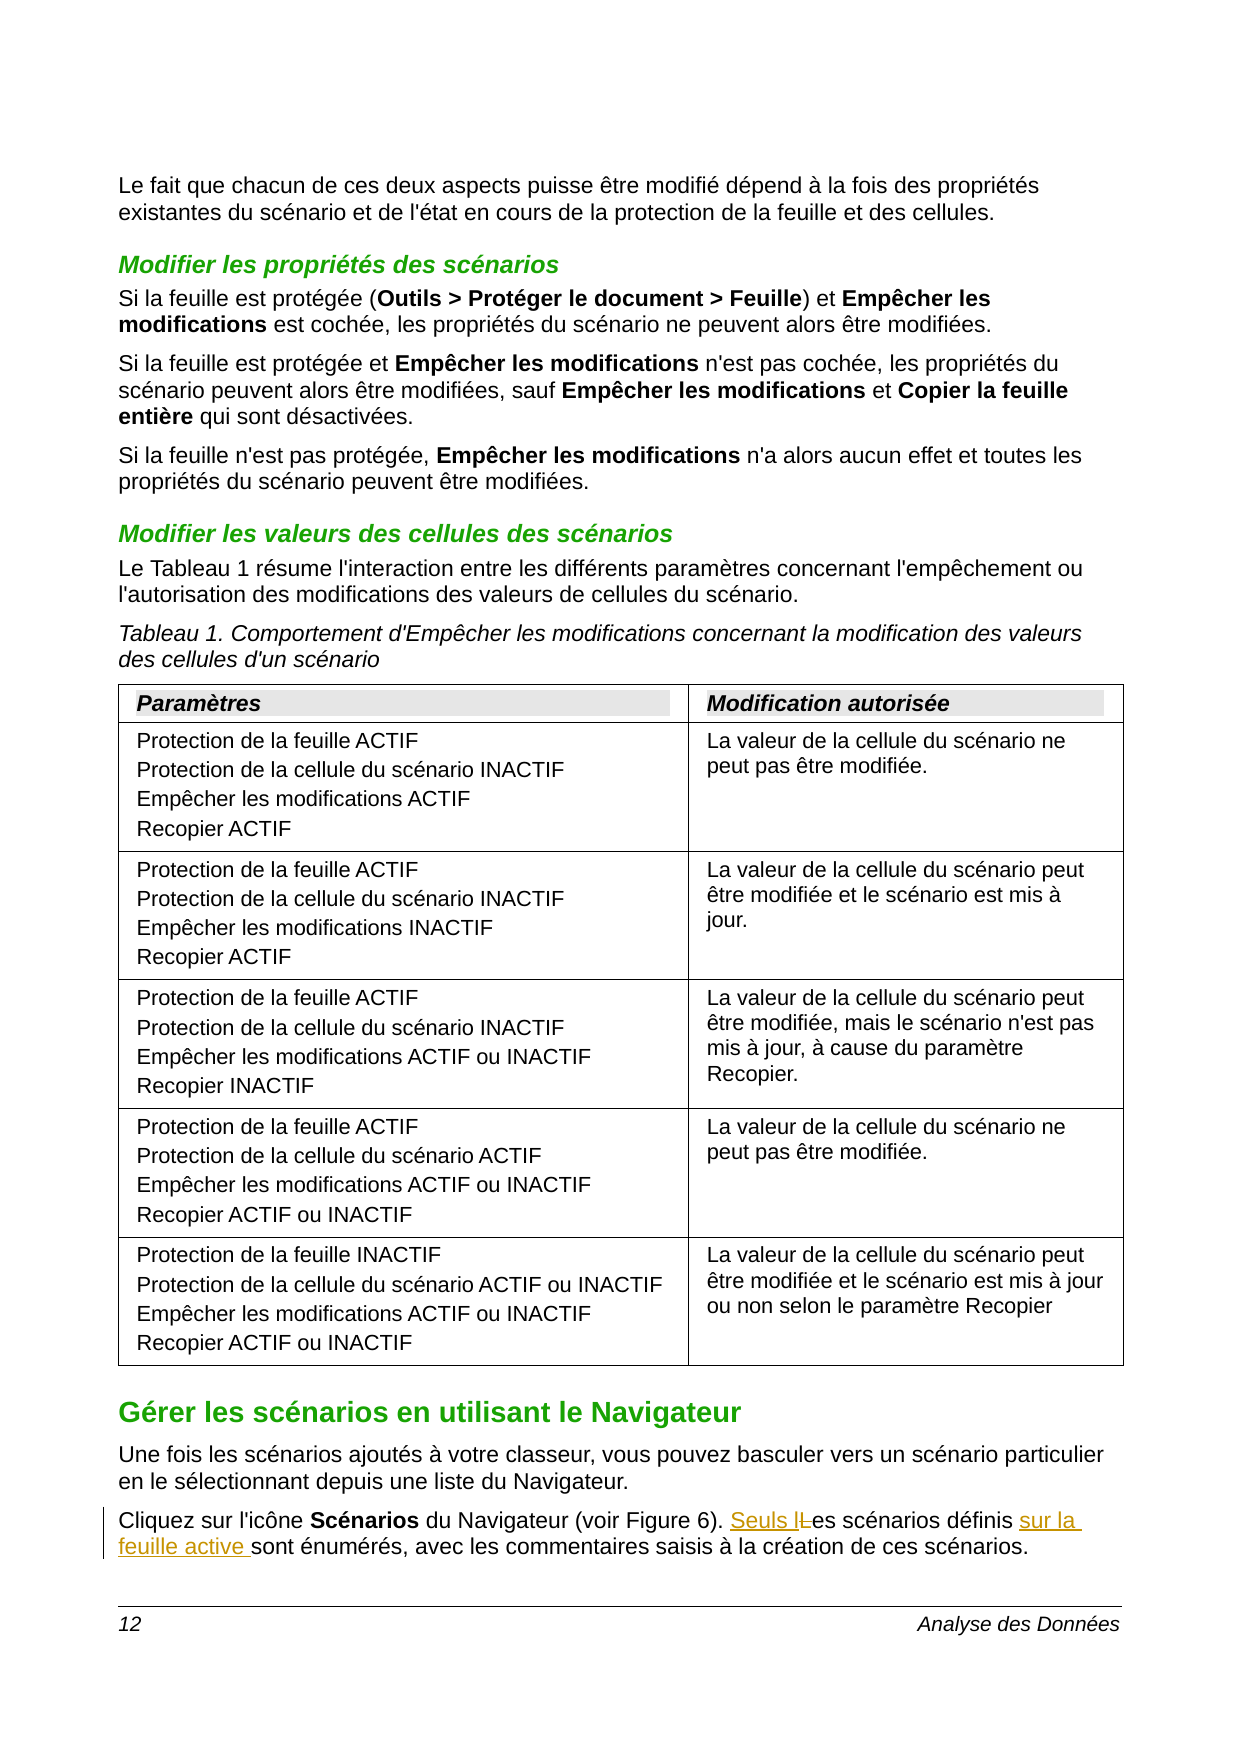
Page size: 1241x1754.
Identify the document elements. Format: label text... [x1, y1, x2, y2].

text Le Tableau 1 résume l'interaction entre les différents paramètres concernant l'empêchement ou l'autorisation des modifications des valeurs de cellules du scénario. [118, 554, 1122, 607]
subtitle Modifier les propriétés des scénarios [118, 250, 1122, 279]
text Si la feuille n'est pas protégée, Empêcher les modifications n'a alors aucun effet et toutes les propriétés du scénario peuvent être modifiées. [118, 442, 1122, 494]
table_header Modification autorisée [689, 685, 1123, 722]
table_cell La valeur de la cellule du scénario peut être modifiée, mais le scénario n'est pas mis à jour, à cause du paramètre Recopier. [689, 980, 1123, 1108]
table_cell Protection de la feuille ACTIF Protection de la cellule du scénario ACTIF Empêcher les modifications ACTIF ou INACTIF Recopier ACTIF ou INACTIF [119, 1109, 688, 1237]
table_cell Protection de la feuille ACTIF Protection de la cellule du scénario INACTIF Empêcher les modifications ACTIF Recopier ACTIF [119, 723, 688, 851]
subtitle Gérer les scénarios en utilisant le Navigateur [118, 1396, 1122, 1429]
text Si la feuille est protégée et Empêcher les modifications n'est pas cochée, les propriétés du scénario peuvent alors être modifiées, sauf Empêcher les modifications et Copier la feuille entière qui sont désactivées. [118, 350, 1122, 429]
table_cell Protection de la feuille INACTIF Protection de la cellule du scénario ACTIF ou INACTIF Empêcher les modifications ACTIF ou INACTIF Recopier ACTIF ou INACTIF [119, 1238, 688, 1365]
table_cell La valeur de la cellule du scénario ne peut pas être modifiée. [689, 1109, 1123, 1237]
table_cell La valeur de la cellule du scénario peut être modifiée et le scénario est mis à jour ou non selon le paramètre Recopier [689, 1238, 1123, 1365]
table_cell La valeur de la cellule du scénario peut être modifiée et le scénario est mis à jour. [689, 852, 1123, 979]
text Cliquez sur l'icône Scénarios du Navigateur (voir Figure 6). Seuls les scénarios définis sur la feuille active sont énumérés, avec les commentaires saisis à la création de ces scénarios. [118, 1507, 1122, 1559]
table_cell Protection de la feuille ACTIF Protection de la cellule du scénario INACTIF Empêcher les modifications ACTIF ou INACTIF Recopier INACTIF [119, 980, 688, 1108]
text Tableau 1. Comportement d'Empêcher les modifications concernant la modification des valeurs des cellules d'un scénario [118, 620, 1122, 672]
text Si la feuille est protégée (Outils > Protéger le document > Feuille) et Empêcher les modifications est cochée, les propriétés du scénario ne peuvent alors être modifiées. [118, 285, 1122, 338]
table_cell Protection de la feuille ACTIF Protection de la cellule du scénario INACTIF Empêcher les modifications INACTIF Recopier ACTIF [119, 852, 688, 979]
table_cell La valeur de la cellule du scénario ne peut pas être modifiée. [689, 723, 1123, 851]
subtitle Modifier les valeurs des cellules des scénarios [118, 519, 1122, 548]
text Le fait que chacun de ces deux aspects puisse être modifié dépend à la fois des propriétés existantes du scénario et de l'état en cours de la protection de la feuille et des cellules. [118, 172, 1122, 225]
text Une fois les scénarios ajoutés à votre classeur, vous pouvez basculer vers un scénario particulier en le sélectionnant depuis une liste du Navigateur. [118, 1441, 1122, 1494]
table_header Paramètres [119, 685, 688, 722]
